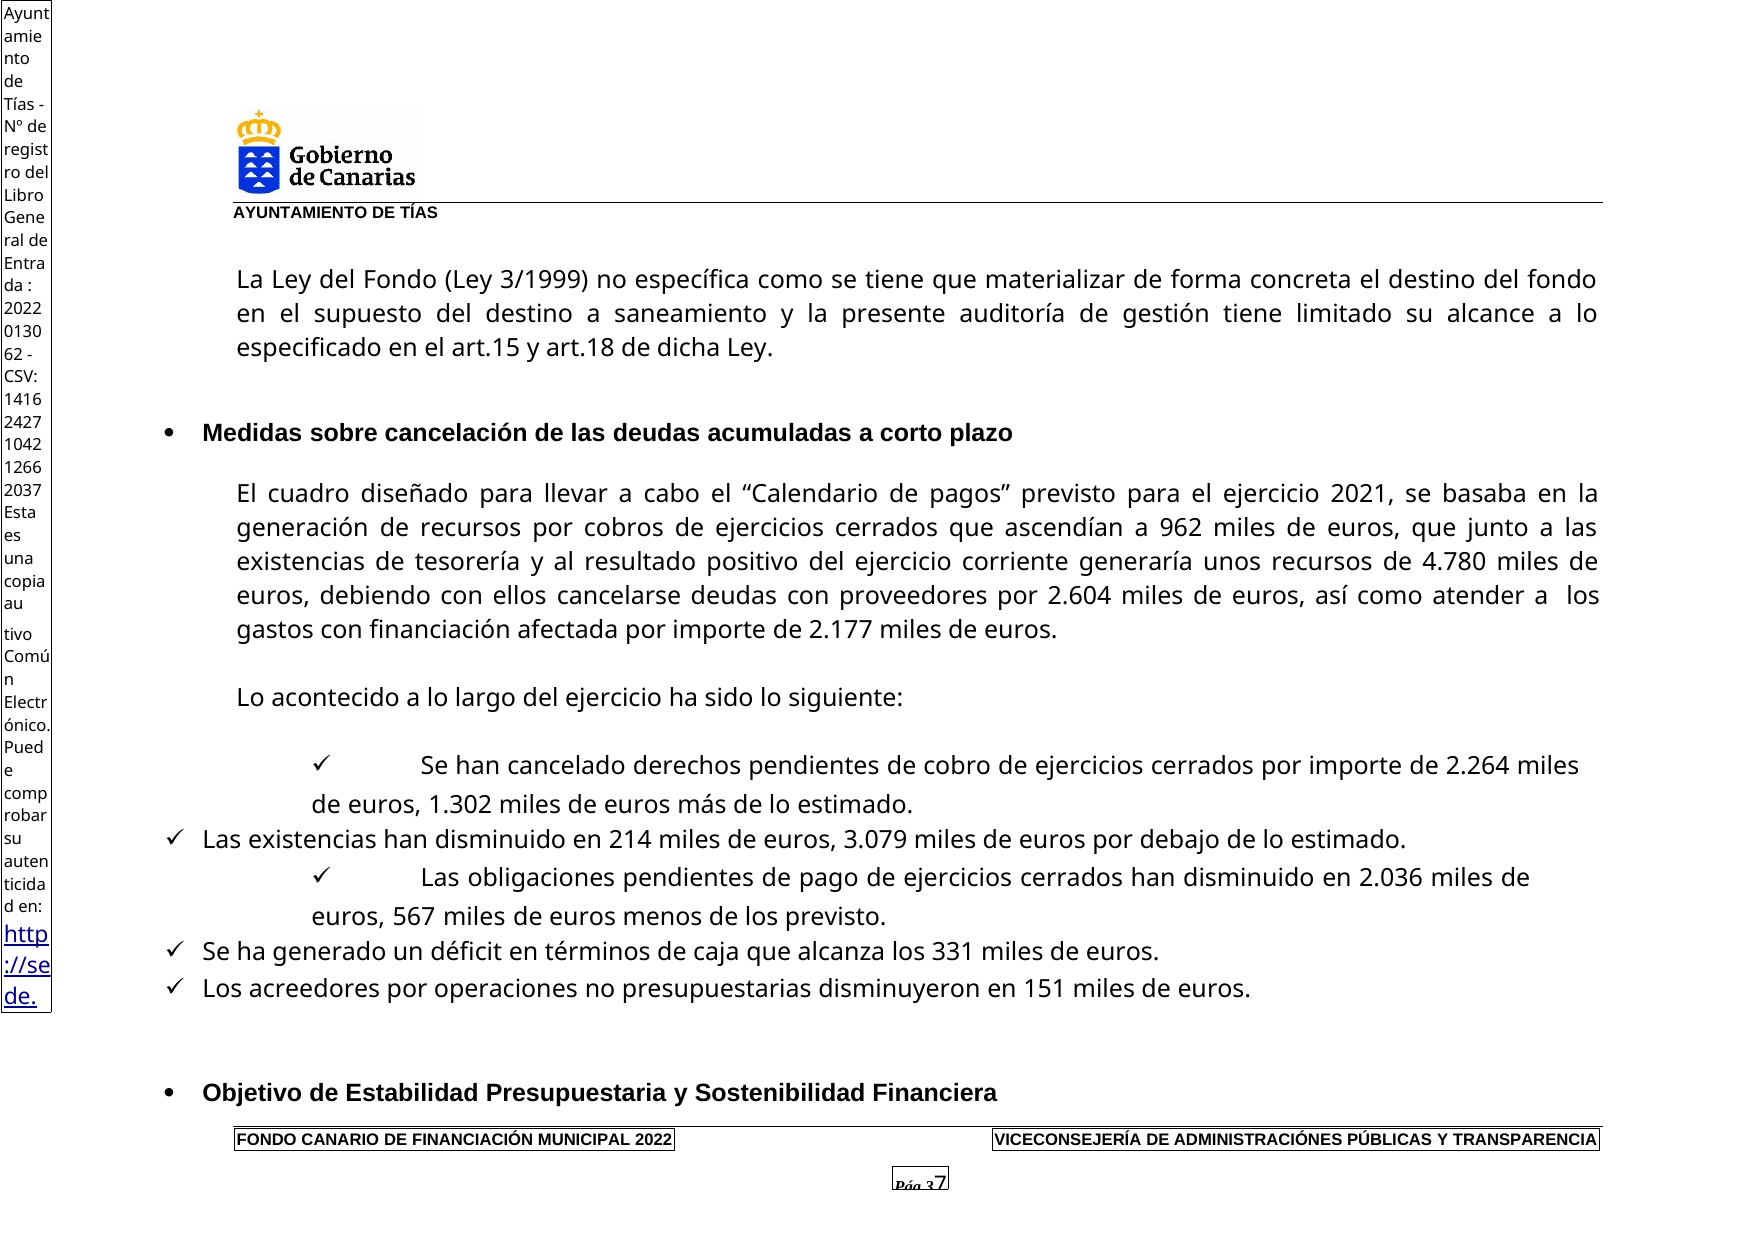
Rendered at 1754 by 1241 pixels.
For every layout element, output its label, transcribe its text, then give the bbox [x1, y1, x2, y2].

text La Ley del Fondo (Ley 3/1999) no específica como se tiene que materializar de forma concreta el destino del fondo en el supuesto del destino a saneamiento y la presente auditoría de gestión tiene limitado su alcance a lo especificado en el art.15 y art.18 de dicha Ley. [236, 262, 1600, 364]
text El cuadro diseñado para llevar a cabo el “Calendario de pagos” previsto para el ejercicio 2021, se basaba en la generación de recursos por cobros de ejercicios cerrados que ascendían a 962 miles de euros, que junto a las existencias de tesorería y al resultado positivo del ejercicio corriente generaría unos recursos de 4.780 miles de euros, debiendo con ellos cancelarse deudas con proveedores por 2.604 miles de euros, así como atender a los gastos con financiación afectada por importe de 2.177 miles de euros. [236, 475, 1600, 646]
list Las obligaciones pendientes de pago de ejercicios cerrados han disminuido en 2.036 miles de euros, 567 miles de euros menos de los previsto. [311, 859, 1600, 932]
list Se han cancelado derechos pendientes de cobro de ejercicios cerrados por importe de 2.264 miles de euros, 1.302 miles de euros más de lo estimado. [311, 748, 1600, 821]
list Se ha generado un déficit en términos de caja que alcanza los 331 miles de euros. [164, 938, 1635, 966]
text electrónico según la Ley 39/2015 de Procedimiento Administrativo Común Electrónico. Puede comprobar su autenticidad en: http://sede. [3, 622, 51, 975]
text Lo acontecido a lo largo del ejercicio ha sido lo siguiente: [236, 679, 1635, 714]
text Ayuntamiento de Tías - Nº de registro del Libro General de Entrada : 2022013062 - CSV: 14162427104212662037 Esta es una copia au [3, 2, 51, 615]
list Los acreedores por operaciones no presupuestarias disminuyeron en 151 miles de euros. [164, 970, 1635, 1004]
list Medidas sobre cancelación de las deudas acumuladas a corto plazo [164, 418, 1635, 447]
list Las existencias han disminuido en 214 miles de euros, 3.079 miles de euros por debajo de lo estimado. [164, 826, 1635, 855]
list Objetivo de Estabilidad Presupuestaria y Sostenibilidad Financiera [164, 1078, 1635, 1106]
